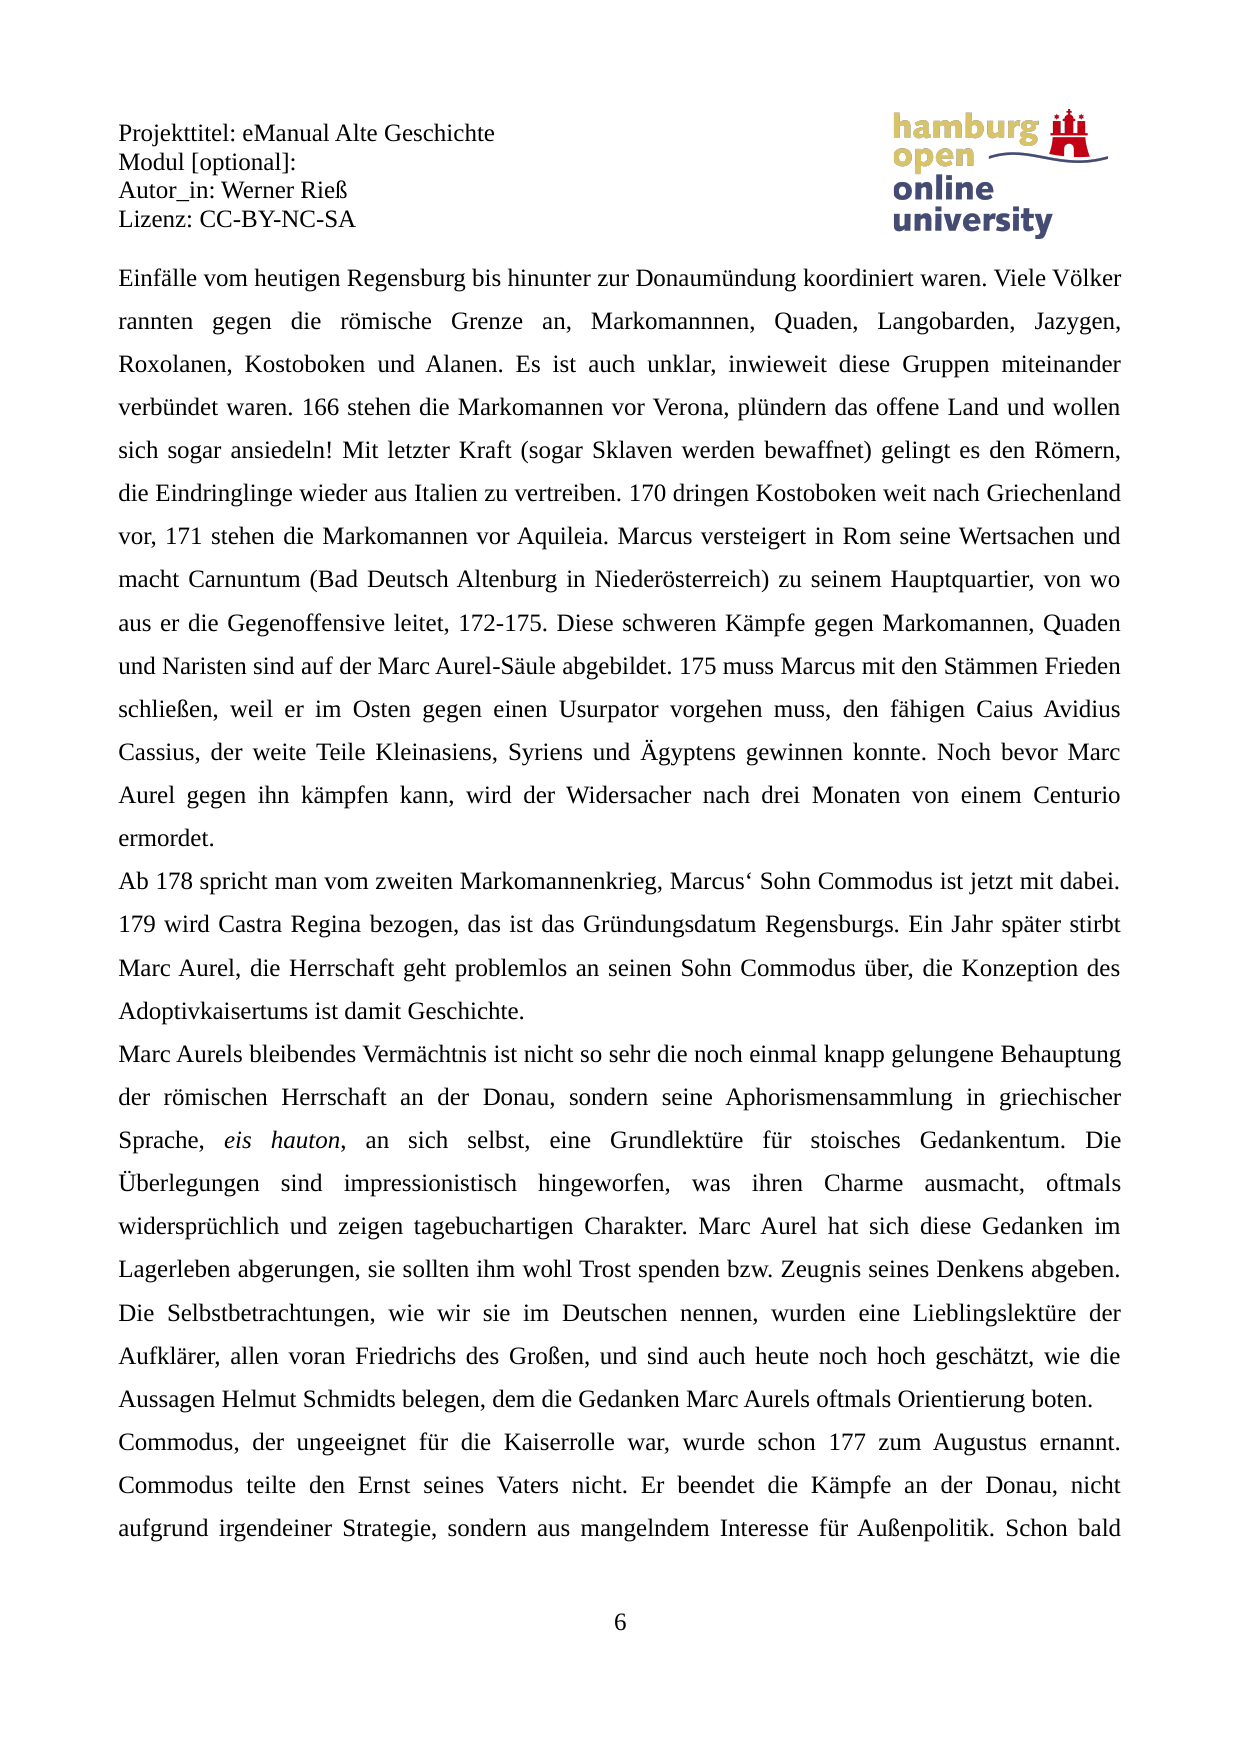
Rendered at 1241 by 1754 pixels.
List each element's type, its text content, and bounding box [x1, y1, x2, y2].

text Ab 178 spricht man vom zweiten Markomannenkrieg, Marcus‘ Sohn Commodus ist jetzt mit dabei. 179 wird Castra Regina bezogen, das ist das Gründungsdatum Regensburgs. Ein Jahr später stirbt Marc Aurel, die Herrschaft geht problemlos an seinen Sohn Commodus über, die Konzeption des Adoptivkaisertums ist damit Geschichte. [118, 866, 1122, 1024]
text Marc Aurels bleibendes Vermächtnis ist nicht so sehr die noch einmal knapp gelungene Behauptung der römischen Herrschaft an der Donau, sondern seine Aphorismensammlung in griechischer Sprache, eis hauton, an sich selbst, eine Grundlektüre für stoisches Gedankentum. Die Überlegungen sind impressionistisch hingeworfen, was ihren Charme ausmacht, oftmals widersprüchlich und zeigen tagebuchartigen Charakter. Marc Aurel hat sich diese Gedanken im Lagerleben abgerungen, sie sollten ihm wohl Trost spenden bzw. Zeugnis seines Denkens abgeben. Die Selbstbetrachtungen, wie wir sie im Deutschen nennen, wurden eine Lieblingslektüre der Aufklärer, allen voran Friedrichs des Großen, und sind auch heute noch hoch geschätzt, wie die Aussagen Helmut Schmidts belegen, dem die Gedanken Marc Aurels oftmals Orientierung boten. [118, 1039, 1122, 1413]
text Einfälle vom heutigen Regensburg bis hinunter zur Donaumündung koordiniert waren. Viele Völker rannten gegen die römische Grenze an, Markomannnen, Quaden, Langobarden, Jazygen, Roxolanen, Kostoboken und Alanen. Es ist auch unklar, inwieweit diese Gruppen miteinander verbündet waren. 166 stehen die Markomannen vor Verona, plündern das offene Land und wollen sich sogar ansiedeln! Mit letzter Kraft (sogar Sklaven werden bewaffnet) gelingt es den Römern, die Eindringlinge wieder aus Italien zu vertreiben. 170 dringen Kostoboken weit nach Griechenland vor, 171 stehen die Markomannen vor Aquileia. Marcus versteigert in Rom seine Wertsachen und macht Carnuntum (Bad Deutsch Altenburg in Niederösterreich) zu seinem Hauptquartier, von wo aus er die Gegenoffensive leitet, 172-175. Diese schweren Kämpfe gegen Markomannen, Quaden und Naristen sind auf der Marc Aurel-Säule abgebildet. 175 muss Marcus mit den Stämmen Frieden schließen, weil er im Osten gegen einen Usurpator vorgehen muss, den fähigen Caius Avidius Cassius, der weite Teile Kleinasiens, Syriens und Ägyptens gewinnen konnte. Noch bevor Marc Aurel gegen ihn kämpfen kann, wird der Widersacher nach drei Monaten von einem Centurio ermordet. [118, 263, 1122, 852]
text Commodus, der ungeeignet für die Kaiserrolle war, wurde schon 177 zum Augustus ernannt. Commodus teilte den Ernst seines Vaters nicht. Er beendet die Kämpfe an der Donau, nicht aufgrund irgendeiner Strategie, sondern aus mangelndem Interesse für Außenpolitik. Schon bald [118, 1427, 1122, 1542]
picture [893, 109, 1108, 239]
